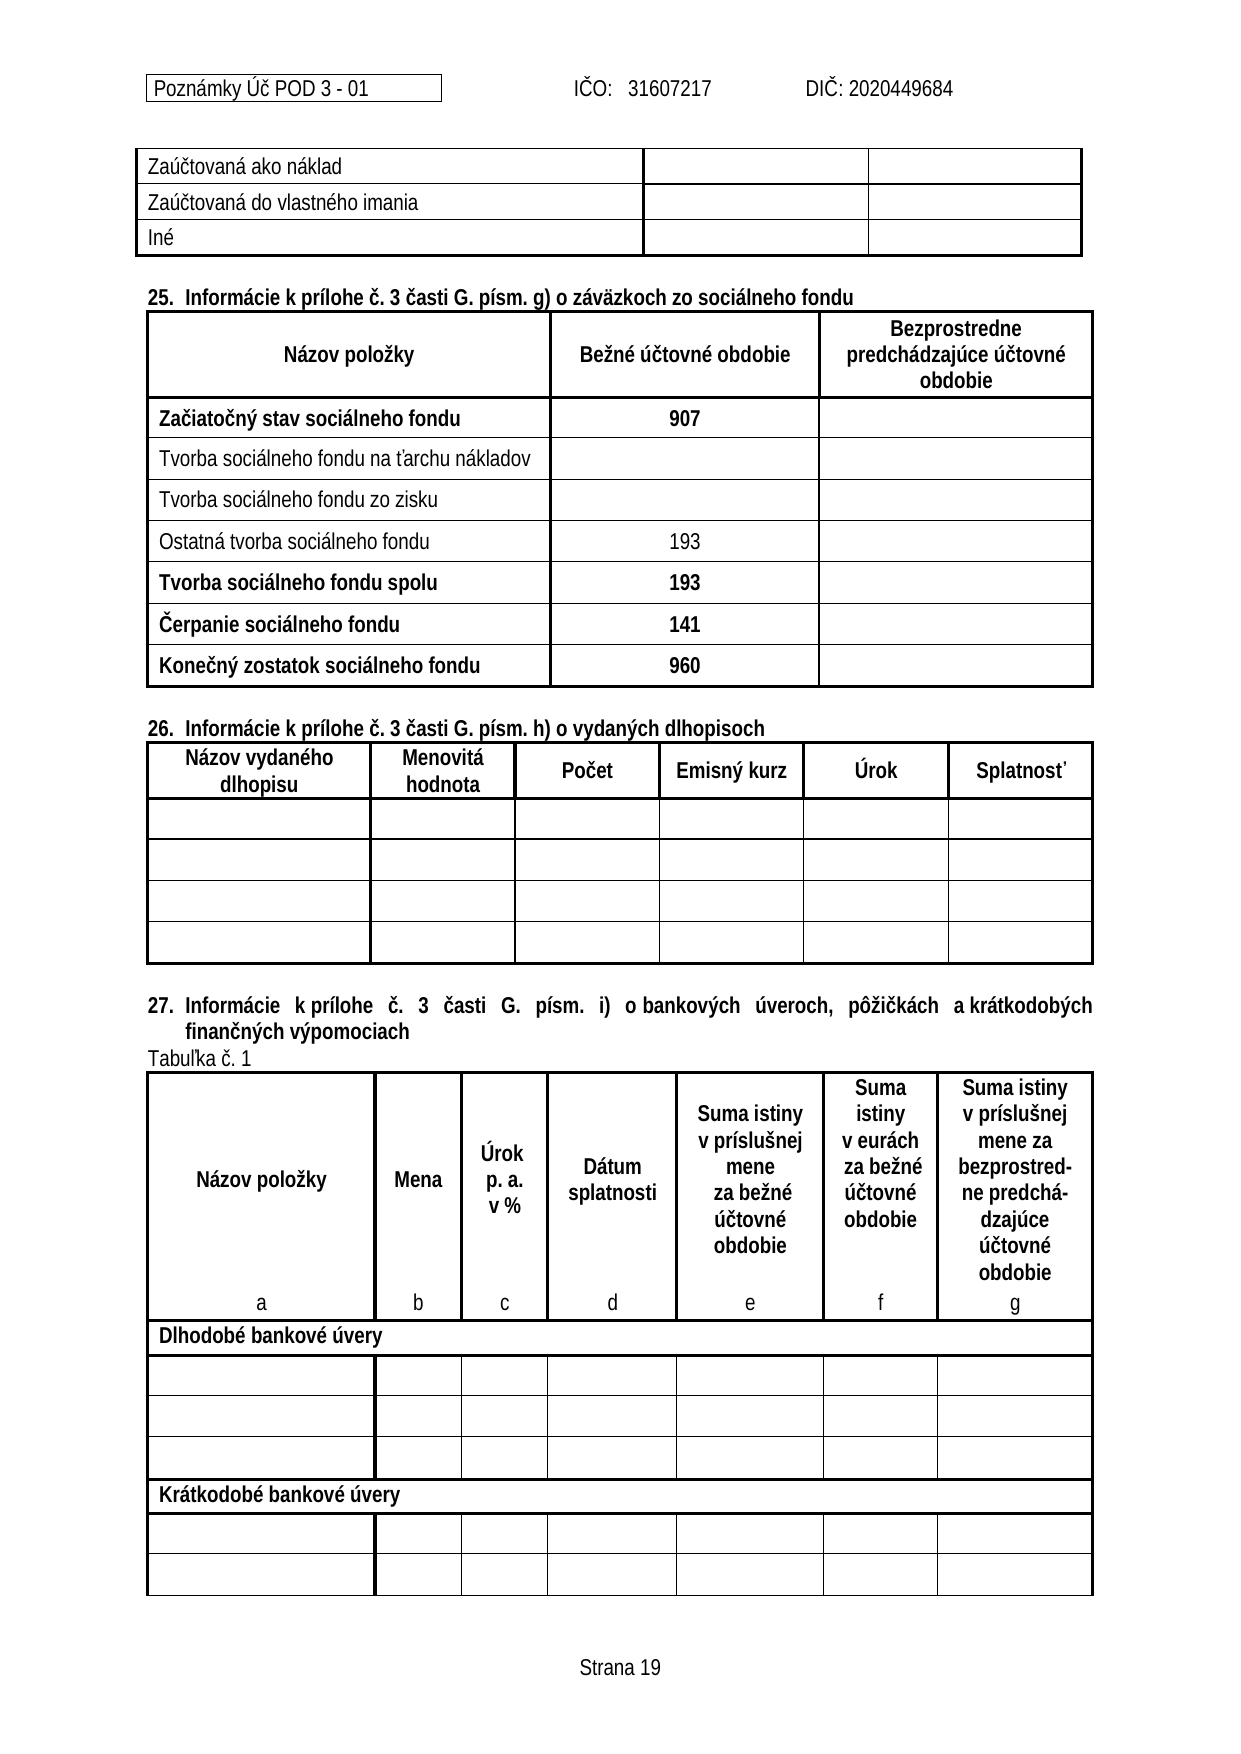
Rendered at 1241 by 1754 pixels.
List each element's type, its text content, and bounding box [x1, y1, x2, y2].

table_cell [516, 881, 659, 921]
table_cell [820, 480, 1091, 520]
table_cell [645, 149, 868, 183]
table_cell a [149, 1285, 373, 1319]
table_cell [462, 1396, 547, 1436]
table_cell [824, 1515, 937, 1553]
title Informácie k prílohe č. 3 časti G. písm. h) o vydaných dlhopisoch [148, 715, 1092, 741]
table_cell [660, 881, 803, 921]
table_cell [820, 438, 1091, 478]
table_cell [820, 521, 1091, 561]
table_cell [372, 881, 514, 921]
table_cell [377, 1437, 461, 1478]
table_header Úrok [805, 744, 947, 797]
table_cell [516, 922, 659, 962]
table_cell [824, 1437, 937, 1478]
table_cell [824, 1554, 937, 1595]
table_cell [149, 1554, 373, 1595]
table_cell [372, 922, 514, 962]
table_header Názov položky [149, 313, 549, 396]
table_cell [677, 1515, 823, 1553]
table_cell [949, 881, 1091, 921]
table_cell b [377, 1285, 460, 1319]
table_header Mena [377, 1074, 460, 1285]
table_cell [149, 800, 369, 838]
table_cell [516, 840, 659, 879]
table_cell 193 [552, 562, 818, 602]
table_cell [548, 1357, 676, 1395]
table_cell [645, 220, 868, 254]
table_cell [820, 645, 1091, 685]
table_cell 907 [552, 399, 818, 437]
table_cell [149, 1437, 373, 1478]
table_cell [548, 1554, 676, 1595]
table_cell [938, 1396, 1091, 1436]
table_cell [372, 800, 514, 838]
table_cell [677, 1554, 823, 1595]
table_cell [552, 480, 818, 520]
table_cell [938, 1554, 1091, 1595]
table_cell [869, 149, 1080, 183]
table_cell [149, 840, 369, 879]
table_cell [660, 800, 803, 838]
table_cell [869, 220, 1080, 254]
table_cell [869, 185, 1080, 218]
table_cell [462, 1515, 547, 1553]
table_cell [462, 1437, 547, 1478]
table_header Splatnosť [950, 744, 1091, 797]
table_cell Iné [138, 220, 642, 254]
table_header Počet [517, 744, 658, 797]
table_cell Konečný zostatok sociálneho fondu [149, 645, 549, 685]
table_header Názov položky [149, 1074, 373, 1285]
table_cell [824, 1357, 937, 1395]
table_cell [804, 800, 948, 838]
table_cell [548, 1396, 676, 1436]
table_cell [949, 800, 1091, 838]
table_cell d [549, 1285, 675, 1319]
table_cell Dlhodobé bankové úvery [149, 1322, 1091, 1353]
table_header Dátum splatnosti [549, 1074, 675, 1285]
table_cell [149, 922, 369, 962]
table_header Emisný kurz [661, 744, 802, 797]
text Tabuľka č. 1 [148, 1044, 1092, 1071]
table_cell [804, 840, 948, 879]
table_cell g [939, 1285, 1091, 1319]
table_cell [938, 1437, 1091, 1478]
table_cell [548, 1515, 676, 1553]
table_cell [660, 922, 803, 962]
table_header Menovitá hodnota [372, 744, 513, 797]
table_header Suma istiny v eurách za bežné účtovné obdobie [825, 1074, 936, 1285]
table_cell c [463, 1285, 546, 1319]
title Informácie k prílohe č. 3 časti G. písm. i) o bankových úveroch, pôžičkách a krátkodobých finančných výpomociach [148, 992, 1092, 1044]
table_cell Začiatočný stav sociálneho fondu [149, 399, 549, 437]
table_cell [820, 604, 1091, 644]
table_cell 960 [552, 645, 818, 685]
table_cell [660, 840, 803, 879]
table_cell f [825, 1285, 936, 1319]
table_cell 193 [552, 521, 818, 561]
table_cell Tvorba sociálneho fondu na ťarchu nákladov [149, 438, 549, 478]
table_cell [377, 1515, 461, 1553]
table_cell [804, 881, 948, 921]
table_cell [149, 881, 369, 921]
table_cell [462, 1357, 547, 1395]
title Informácie k prílohe č. 3 časti G. písm. g) o záväzkoch zo sociálneho fondu [148, 283, 1092, 310]
table_cell 141 [552, 604, 818, 644]
table_cell Tvorba sociálneho fondu zo zisku [149, 480, 549, 520]
table_cell [820, 562, 1091, 602]
table_cell [372, 840, 514, 879]
table_cell [938, 1357, 1091, 1395]
table_cell [377, 1554, 461, 1595]
table_cell e [678, 1285, 822, 1319]
table_cell [677, 1357, 823, 1395]
table_cell Krátkodobé bankové úvery [149, 1481, 1091, 1512]
table_header Bežné účtovné obdobie [552, 313, 818, 396]
table_cell [462, 1554, 547, 1595]
table_header Názov vydaného dlhopisu [149, 744, 369, 797]
table_cell Ostatná tvorba sociálneho fondu [149, 521, 549, 561]
table_header Suma istiny v príslušnej mene za bežné účtovné obdobie [678, 1074, 822, 1285]
table_header Úrok p. a. v % [463, 1074, 546, 1285]
table_cell Zaúčtovaná do vlastného imania [138, 184, 642, 218]
table_cell [516, 800, 659, 838]
table_cell [377, 1396, 461, 1436]
table_cell Čerpanie sociálneho fondu [149, 604, 549, 644]
table_cell [548, 1437, 676, 1478]
table_cell [552, 438, 818, 478]
table_cell [149, 1396, 373, 1436]
table_cell [824, 1396, 937, 1436]
table_cell [949, 840, 1091, 879]
table_cell Zaúčtovaná ako náklad [138, 149, 642, 183]
table_cell [149, 1515, 373, 1553]
table_cell [938, 1515, 1091, 1553]
table_cell [820, 399, 1091, 437]
table_cell [377, 1357, 461, 1395]
table_cell [949, 922, 1091, 962]
table_cell [677, 1437, 823, 1478]
table_cell [149, 1357, 373, 1395]
table_cell [804, 922, 948, 962]
table_header Suma istiny v príslušnej mene za bezprostred-ne predchá-dzajúce účtovné obdobie [939, 1074, 1091, 1285]
table_header Bezprostredne predchádzajúce účtovné obdobie [821, 313, 1091, 396]
table_cell [645, 185, 868, 218]
table_cell [677, 1396, 823, 1436]
table_cell Tvorba sociálneho fondu spolu [149, 562, 549, 602]
